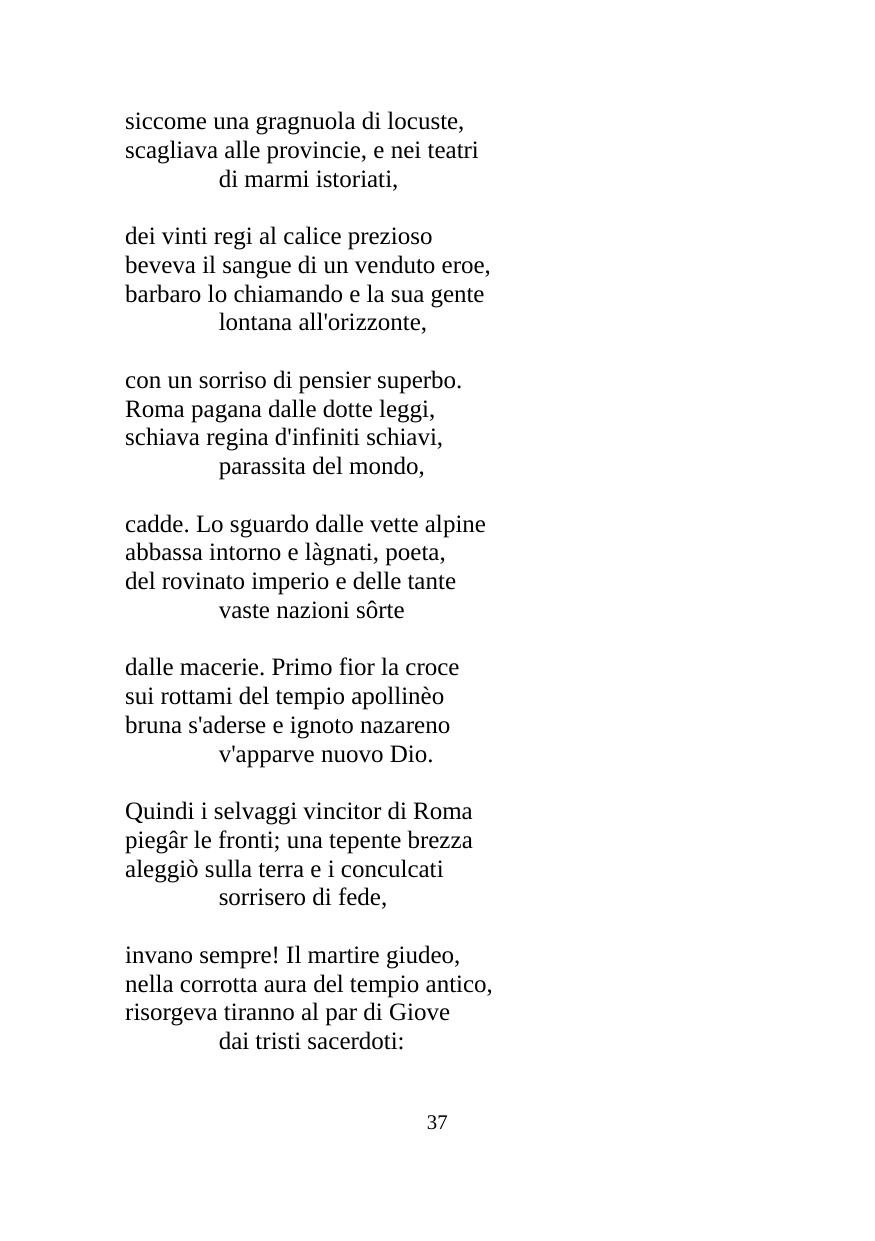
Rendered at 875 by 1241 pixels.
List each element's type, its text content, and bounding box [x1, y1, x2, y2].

text parassita del mondo, [218, 451, 768, 480]
text siccome una gragnuola di locuste, [125, 106, 768, 135]
text piegâr le fronti; una tepente brezza [125, 825, 768, 854]
text Quindi i selvaggi vincitor di Roma [125, 796, 768, 825]
text bruna s'aderse e ignoto nazareno [125, 710, 768, 739]
text dei vinti regi al calice prezioso [125, 221, 768, 250]
text del rovinato imperio e delle tante [125, 566, 768, 595]
text nella corrotta aura del tempio antico, [125, 969, 768, 997]
text beveva il sangue di un venduto eroe, [125, 250, 768, 279]
text sui rottami del tempio apollinèo [125, 681, 768, 710]
text dalle macerie. Primo fior la croce [125, 652, 768, 681]
text abbassa intorno e làgnati, poeta, [125, 537, 768, 566]
text v'apparve nuovo Dio. [218, 739, 768, 767]
text Roma pagana dalle dotte leggi, [125, 394, 768, 422]
text con un sorriso di pensier superbo. [125, 365, 768, 394]
text scagliava alle provincie, e nei teatri [125, 135, 768, 164]
text invano sempre! Il martire giudeo, [125, 940, 768, 969]
text di marmi istoriati, [218, 164, 768, 192]
text lontana all'orizzonte, [218, 307, 768, 336]
text cadde. Lo sguardo dalle vette alpine [125, 509, 768, 537]
text aleggiò sulla terra e i conculcati [125, 854, 768, 882]
text schiava regina d'infiniti schiavi, [125, 422, 768, 451]
text sorrisero di fede, [218, 882, 768, 911]
text vaste nazioni sôrte [218, 595, 768, 624]
text dai tristi sacerdoti: [218, 1026, 768, 1055]
text risorgeva tiranno al par di Giove [125, 997, 768, 1026]
text barbaro lo chiamando e la sua gente [125, 279, 768, 307]
